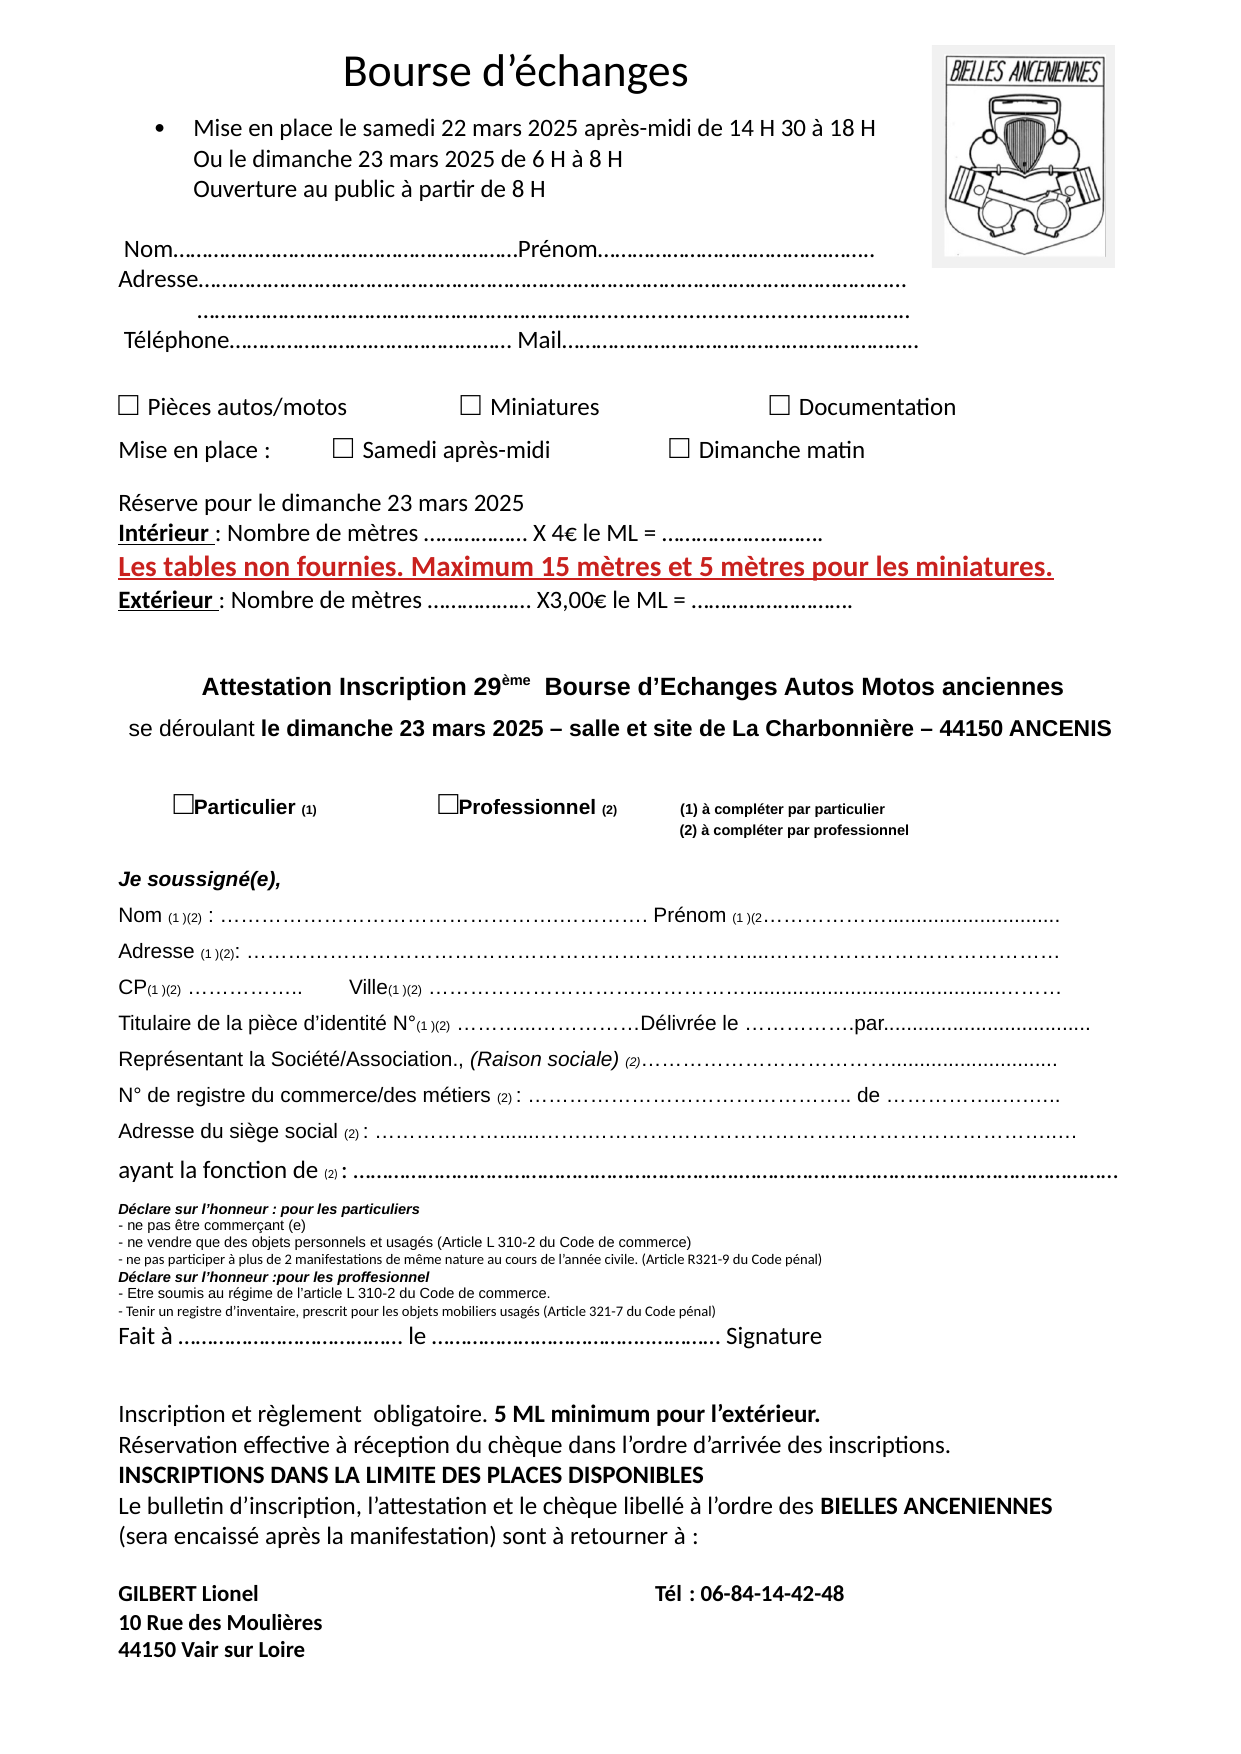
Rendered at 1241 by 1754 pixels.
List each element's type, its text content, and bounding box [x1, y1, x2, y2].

text - Etre soumis au régime de l’article L 310-2 du Code de commerce. [118, 1285, 1122, 1302]
text Représentant la Société/Association., (Raison sociale) (2)………………………………............................. [118, 1047, 1122, 1071]
text N° de registre du commerce/des métiers (2) : ……………………………………….. de ……………..….….. [118, 1083, 1122, 1107]
text Mise en place : □ Samedi après-midi □ Dimanche matin [118, 422, 1122, 468]
text - ne pas participer à plus de 2 manifestations de même nature au cours de l’année civile. (Article R321-9 du Code pénal) [118, 1251, 1122, 1268]
subtitle (2) à compléter par professionnel [118, 822, 1122, 838]
text Titulaire de la pièce d’identité N°(1 )(2) ………...……………Délivrée le …………….par.................................... [118, 1011, 1122, 1035]
text Extérieur : Nombre de mètres ……………… X3,00€ le ML = ………………………. [118, 584, 1122, 614]
text Je soussigné(e), [118, 867, 1122, 891]
text se déroulant le dimanche 23 mars 2025 – salle et site de La Charbonnière – 44150 ANCENIS [118, 715, 1122, 741]
text INSCRIPTIONS DANS LA LIMITE DES PLACES DISPONIBLES [118, 1459, 1122, 1490]
text Adresse…………………………………………………………………………………………………………... [118, 263, 1122, 294]
text Le bulletin d’inscription, l’attestation et le chèque libellé à l’ordre des BIELLES ANCENIENNES (sera encaissé après la manifestation) sont à retourner à : [118, 1490, 1122, 1551]
text 44150 Vair sur Loire [118, 1636, 1122, 1664]
text Nom (1 )(2) : ………………………………………….…………. Prénom (1 )(2……………….............................. [118, 903, 1122, 927]
text Intérieur : Nombre de mètres ……………… X 4€ le ML = ………………………. [118, 518, 1122, 548]
text Réserve pour le dimanche 23 mars 2025 [118, 487, 1122, 518]
text ……………………………………………………………........................................……….. [118, 294, 1122, 324]
text Attestation Inscription 29ème Bourse d’Echanges Autos Motos anciennes [118, 672, 1122, 701]
text Nom……………………………………………………Prénom………………………………….…….. [118, 233, 931, 263]
text Réservation effective à réception du chèque dans l’ordre d’arrivée des inscriptions. [118, 1429, 1122, 1459]
text - ne vendre que des objets personnels et usagés (Article L 310-2 du Code de commerce) [118, 1234, 1122, 1251]
text CP(1 )(2) …………….. Ville(1 )(2) ………………………….……………............................................……… [118, 975, 1122, 999]
text - ne pas être commerçant (e) [118, 1217, 1122, 1234]
text Ouverture au public à partir de 8 H [193, 173, 931, 204]
text Déclare sur l’honneur : pour les particuliers [118, 1200, 1122, 1217]
text Téléphone…………………….…………………… Mail…………………………………………………….. [118, 324, 1122, 355]
subtitle □Particulier (1) □Professionnel (2) (1) à compléter par particulier [118, 783, 1122, 822]
text Les tables non fournies. Maximum 15 mètres et 5 mètres pour les miniatures. [118, 548, 1122, 584]
picture [931, 45, 1115, 268]
text Fait à ………………………………… le ………………………………..………… Signature [118, 1320, 1122, 1350]
text □ Pièces autos/motos □ Miniatures □ Documentation [118, 384, 1122, 422]
text Adresse du siège social (2) : ……………….......…….…………………………………………………………..… [118, 1119, 1122, 1143]
text Adresse (1 )(2): ………………………………………………………………....…………………………………… [118, 939, 1122, 963]
list Mise en place le samedi 22 mars 2025 après-midi de 14 H 30 à 18 H [156, 112, 931, 143]
text Ou le dimanche 23 mars 2025 de 6 H à 8 H [193, 143, 931, 173]
text 10 Rue des Moulières [118, 1608, 1122, 1636]
text ayant la fonction de (2) : ………………………………………………………….………………………………………………………… [118, 1154, 1122, 1185]
text Déclare sur l’honneur :pour les proffesionnel [118, 1268, 1122, 1285]
text Bourse d’échanges [118, 42, 1122, 98]
text - Tenir un registre d’inventaire, prescrit pour les objets mobiliers usagés (Article 321-7 du Code pénal) [118, 1302, 1122, 1320]
text Inscription et règlement obligatoire. 5 ML minimum pour l’extérieur. [118, 1398, 1122, 1429]
text GILBERT Lionel Tél : 06-84-14-42-48 [118, 1579, 1122, 1608]
